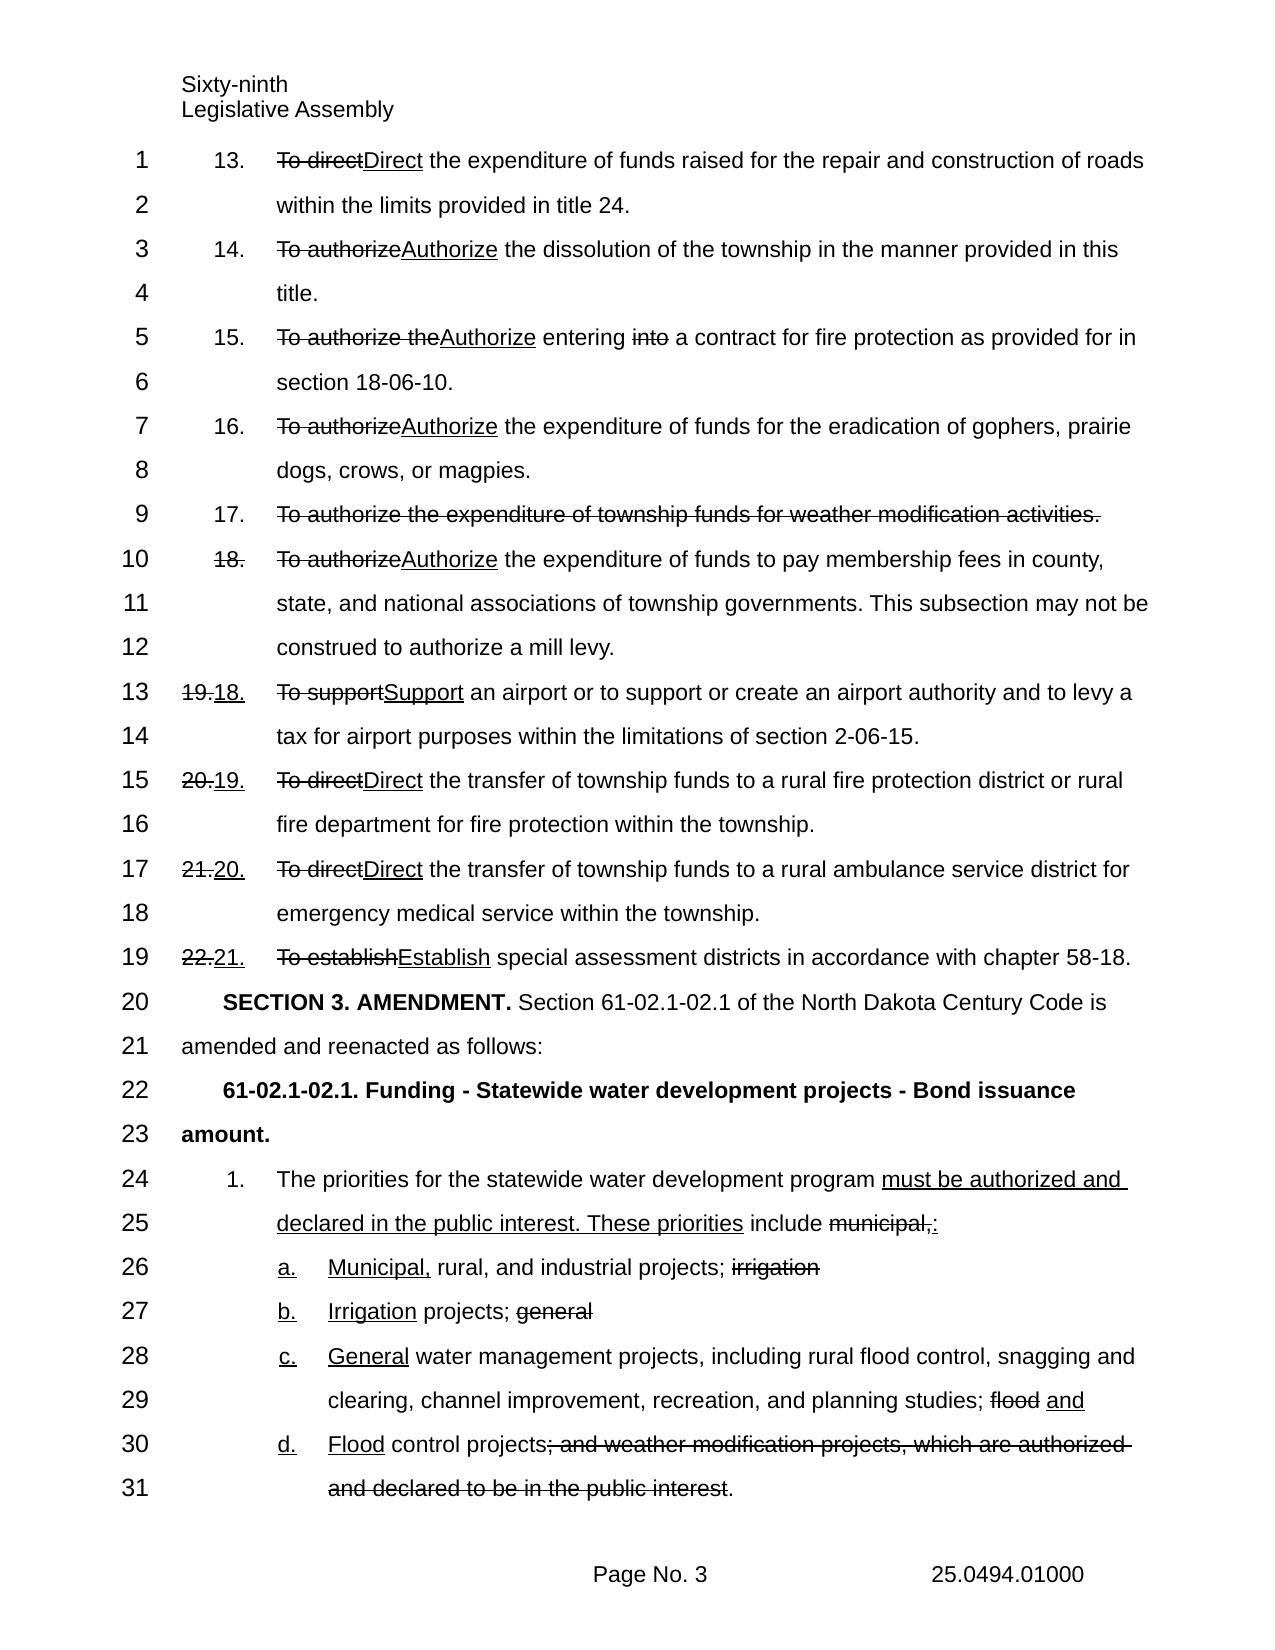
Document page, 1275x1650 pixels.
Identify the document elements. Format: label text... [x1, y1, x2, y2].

text 19.18. To supportSupport an airport or to support or create an airport authority and to levy a tax for airport purposes within the limitations of section 2‑06‑15. [181, 664, 1154, 753]
text b. Irrigation projects; general [181, 1284, 1154, 1329]
text 22.21. To establishEstablish special assessment districts in accordance with chapter 58‑18. [181, 930, 1154, 974]
text 16. To authorizeAuthorize the expenditure of funds for the eradication of gophers, prairie dogs, crows, or magpies. [181, 399, 1154, 487]
text d. Flood control projects; and weather modification projects, which are authorized and declared to be in the public interest. [181, 1417, 1154, 1506]
text 21.20. To directDirect the transfer of township funds to a rural ambulance service district for emergency medical service within the township. [181, 842, 1154, 930]
text c. General water management projects, including rural flood control, snagging and clearing, channel improvement, recreation, and planning studies; flood and [181, 1329, 1154, 1417]
text 15. To authorize theAuthorize entering into a contract for fire protection as provided for in section 18‑06‑10. [181, 310, 1154, 399]
text 13. To directDirect the expenditure of funds raised for the repair and construction of roads within the limits provided in title 24. [181, 133, 1154, 222]
text 17. To authorize the expenditure of township funds for weather modification activities. [181, 487, 1154, 532]
text 14. To authorizeAuthorize the dissolution of the township in the manner provided in this title. [181, 222, 1154, 310]
subtitle 61‑02.1‑02.1. Funding ‑ Statewide water development projects ‑ Bond issuance amount. [181, 1063, 1154, 1152]
text a. Municipal, rural, and industrial projects; irrigation [181, 1240, 1154, 1284]
text 18. To authorizeAuthorize the expenditure of funds to pay membership fees in county, state, and national associations of township governments. This subsection may not be construed to authorize a mill levy. [181, 532, 1154, 664]
text 20.19. To directDirect the transfer of township funds to a rural fire protection district or rural fire department for fire protection within the township. [181, 753, 1154, 842]
text 1. The priorities for the statewide water development program must be authorized and declared in the public interest. These priorities include municipal,: [181, 1152, 1154, 1240]
text SECTION 3. AMENDMENT. Section 61‑02.1‑02.1 of the North Dakota Century Code is amended and reenacted as follows: [181, 974, 1154, 1063]
